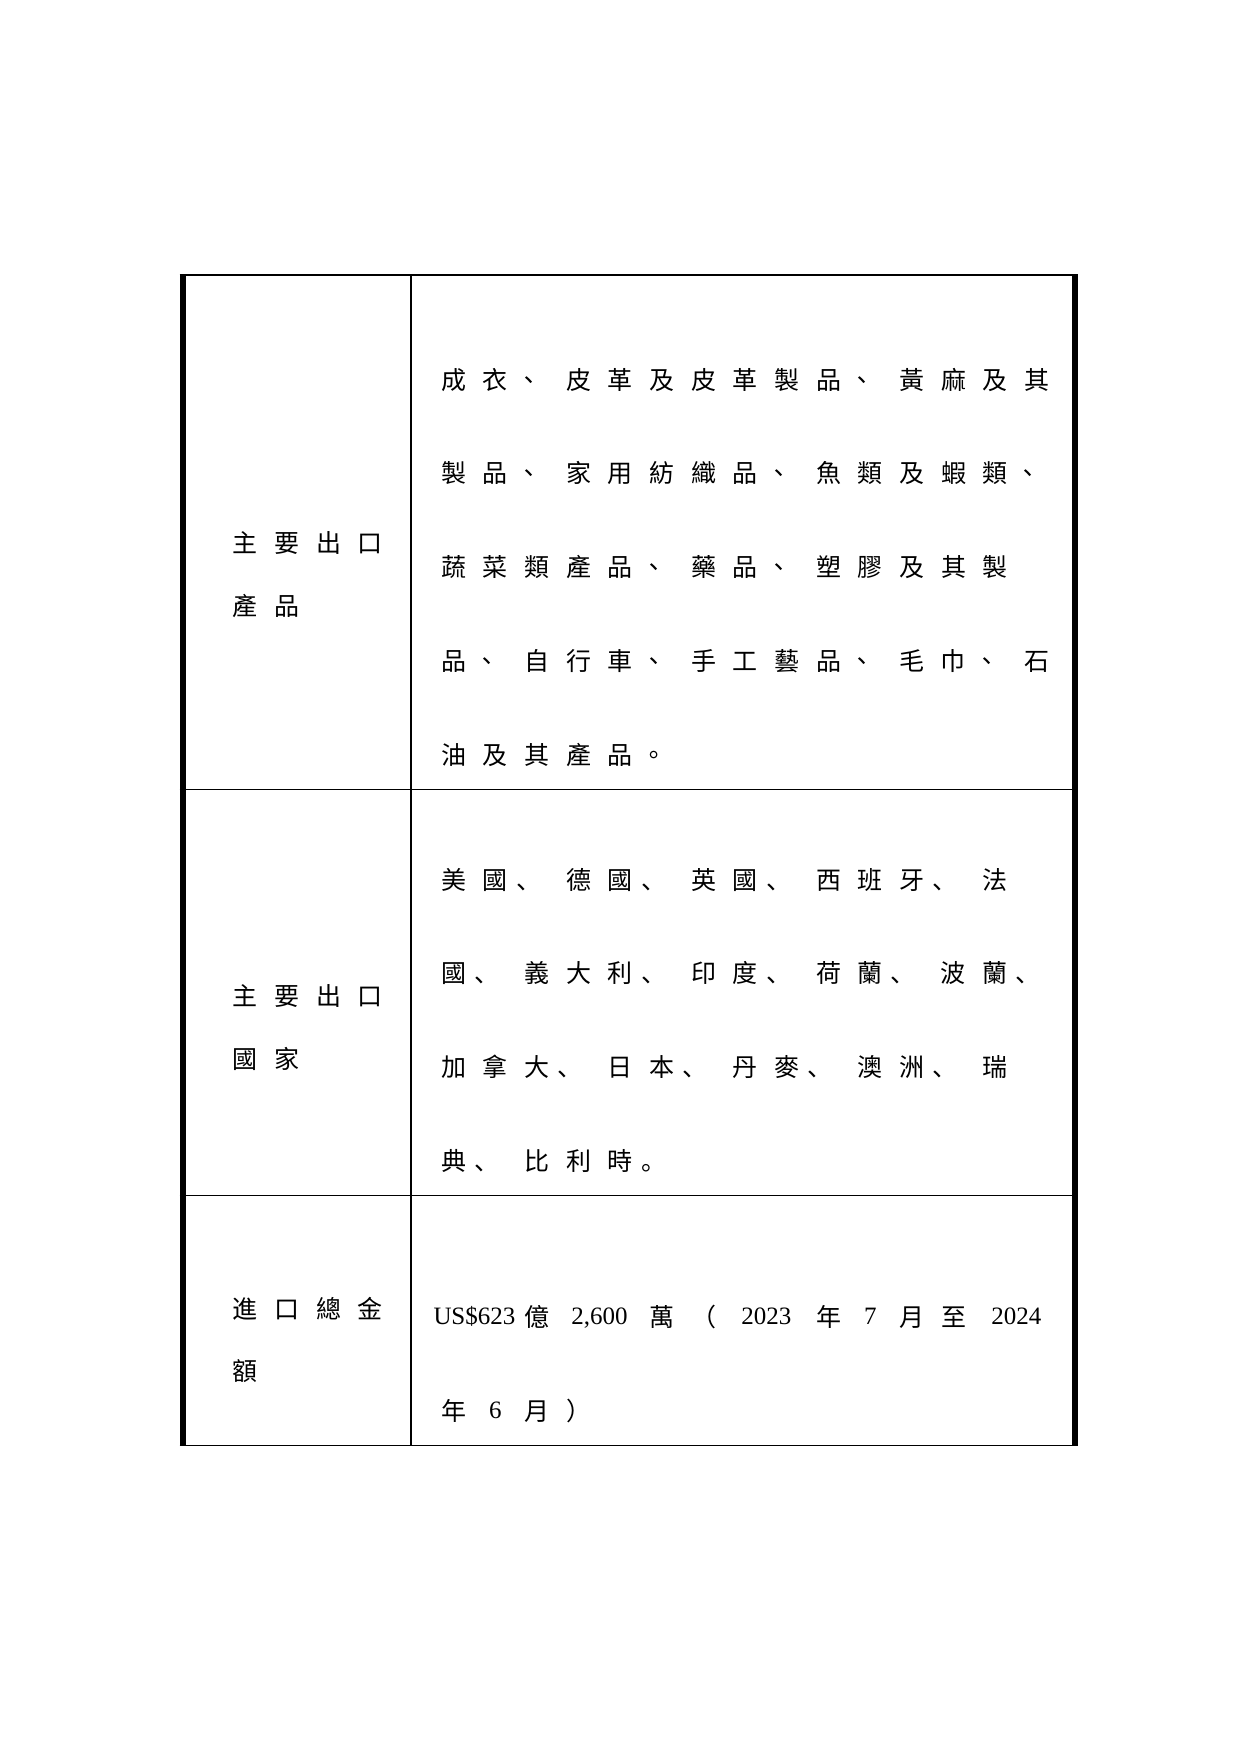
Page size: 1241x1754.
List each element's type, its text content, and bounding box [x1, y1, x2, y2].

table_cell 成衣、皮革及皮革製品、黃麻及其製品、家用紡織品、魚類及蝦類、蔬菜類產品、藥品、塑膠及其製品、自行車、手工藝品、毛巾、石油及其產品。 [412, 276, 1072, 788]
table_cell 主要出口產品 [186, 276, 410, 788]
table_cell 主要出口國家 [186, 790, 410, 1195]
table_cell 美國、德國、英國、西班牙、法國、義大利、印度、荷蘭、波蘭、加拿大、日本、丹麥、澳洲、瑞典、比利時。 [412, 790, 1072, 1195]
table_cell 進口總金額 [186, 1196, 410, 1445]
table_cell US$623億2,600萬（2023年7月至2024年6月） [412, 1196, 1072, 1445]
